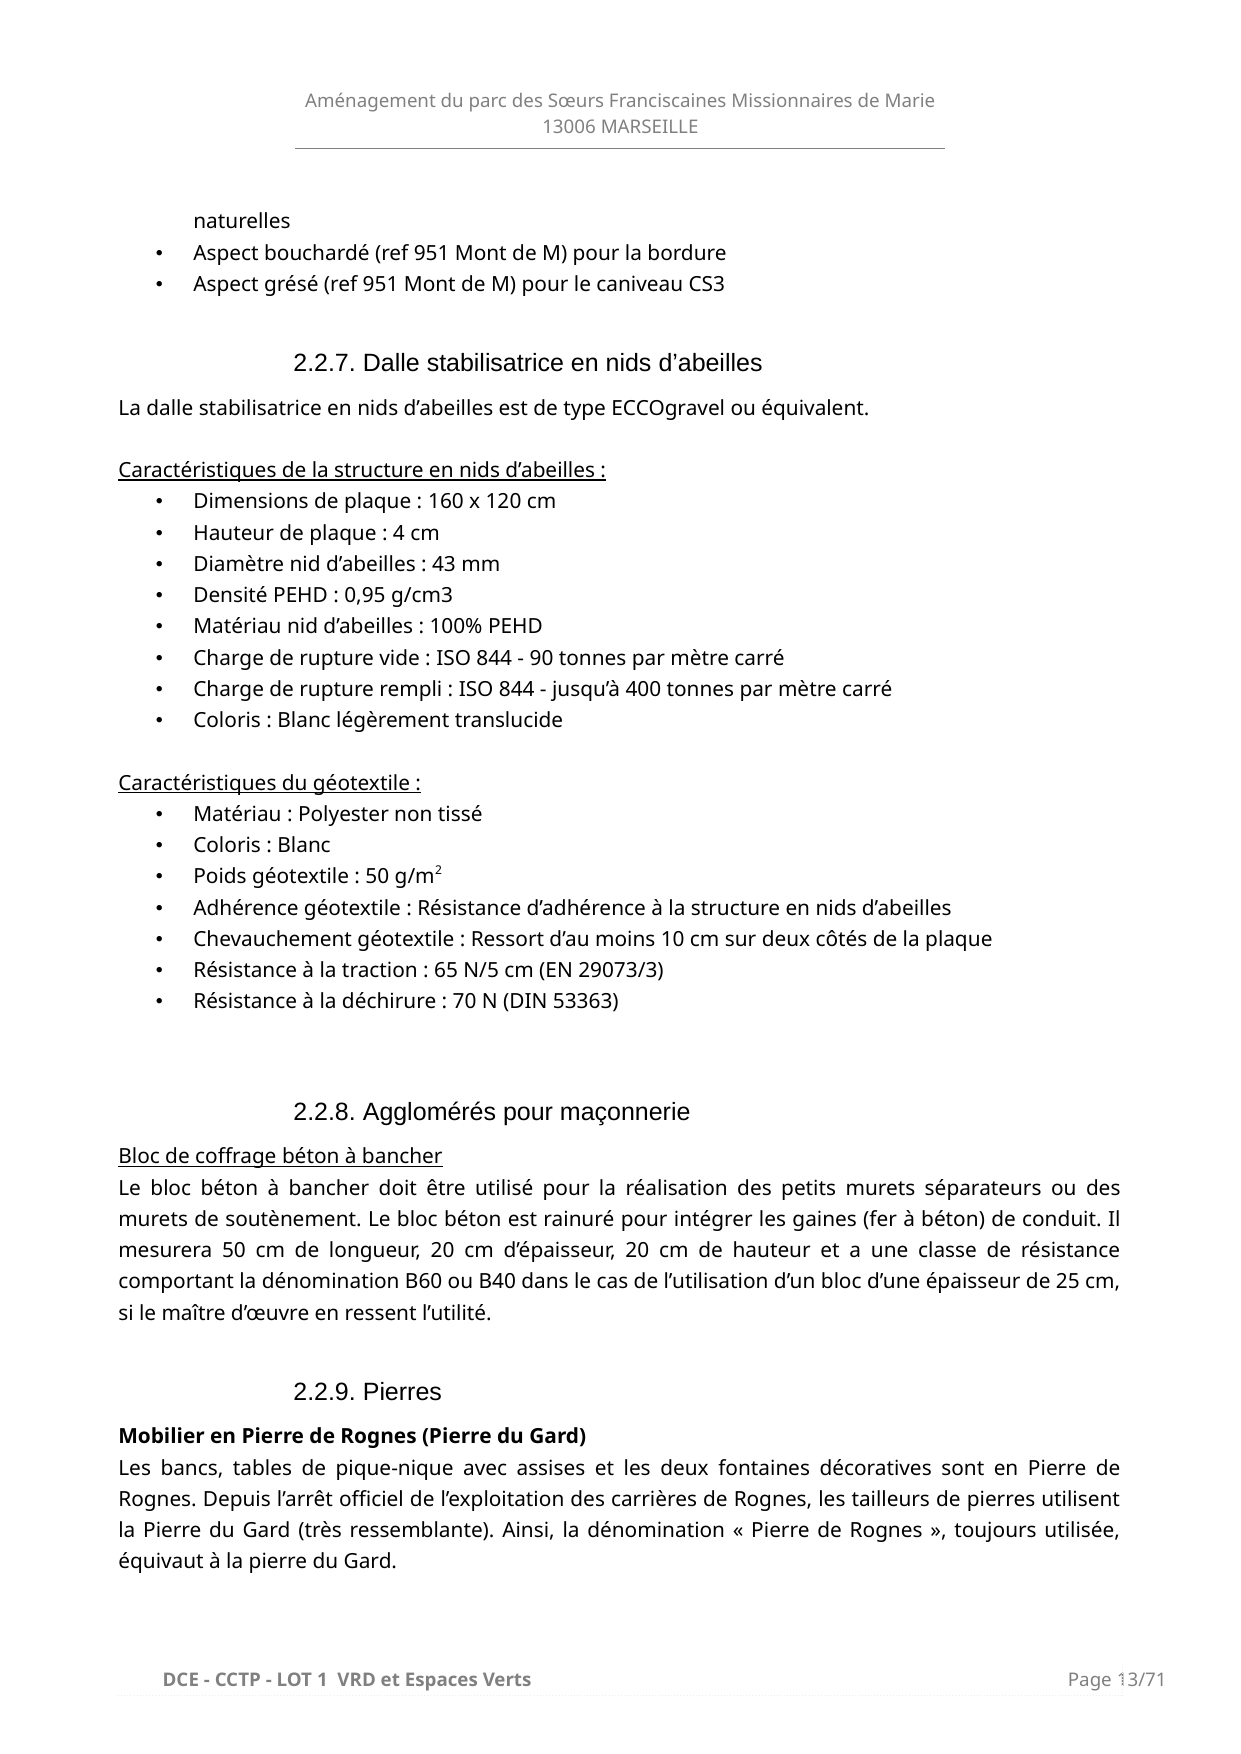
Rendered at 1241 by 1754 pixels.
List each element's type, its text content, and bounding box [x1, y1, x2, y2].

subtitle Dalle stabilisatrice en nids d’abeilles [118, 348, 1122, 377]
list Matériau : Polyester non tissé [156, 799, 1122, 828]
text Le bloc béton à bancher doit être utilisé pour la réalisation des petits murets séparateurs ou des murets de soutènement. Le bloc béton est rainuré pour intégrer les gaines (fer à béton) de conduit. Il mesurera 50 cm de longueur, 20 cm d’épaisseur, 20 cm de hauteur et a une classe de résistance comportant la dénomination B60 ou B40 dans le cas de l’utilisation d’un bloc d’une épaisseur de 25 cm, si le maître d’œuvre en ressent l’utilité. [118, 1173, 1122, 1326]
list Poids géotextile : 50 g/m2 [156, 862, 1122, 890]
list Diamètre nid d’abeilles : 43 mm [156, 549, 1122, 578]
text Mobilier en Pierre de Rognes (Pierre du Gard) [118, 1422, 1122, 1450]
list Dimensions de plaque : 160 x 120 cm [156, 487, 1122, 515]
list naturelles [156, 207, 1122, 235]
text Bloc de coffrage béton à bancher [118, 1142, 1122, 1170]
text La dalle stabilisatrice en nids d’abeilles est de type ECCOgravel ou équivalent. [118, 393, 1122, 421]
list Aspect bouchardé (ref 951 Mont de M) pour la bordure [156, 238, 1122, 266]
text Caractéristiques de la structure en nids d’abeilles : [118, 455, 1122, 484]
list Adhérence géotextile : Résistance d’adhérence à la structure en nids d’abeilles [156, 893, 1122, 921]
text Caractéristiques du géotextile : [118, 768, 1122, 796]
text Les bancs, tables de pique-nique avec assises et les deux fontaines décoratives sont en Pierre de Rognes. Depuis l’arrêt officiel de l’exploitation des carrières de Rognes, les tailleurs de pierres utilisent la Pierre du Gard (très ressemblante). Ainsi, la dénomination « Pierre de Rognes », toujours utilisée, équivaut à la pierre du Gard. [118, 1453, 1122, 1575]
subtitle Pierres [118, 1377, 1122, 1405]
list Matériau nid d’abeilles : 100% PEHD [156, 612, 1122, 640]
list Aspect grésé (ref 951 Mont de M) pour le caniveau CS3 [156, 269, 1122, 298]
list Résistance à la traction : 65 N/5 cm (EN 29073/3) [156, 955, 1122, 984]
list Hauteur de plaque : 4 cm [156, 518, 1122, 546]
list Densité PEHD : 0,95 g/cm3 [156, 580, 1122, 609]
list Chevauchement géotextile : Ressort d’au moins 10 cm sur deux côtés de la plaque [156, 924, 1122, 953]
list Coloris : Blanc légèrement translucide [156, 705, 1122, 734]
list Charge de rupture rempli : ISO 844 - jusqu’à 400 tonnes par mètre carré [156, 674, 1122, 703]
list Charge de rupture vide : ISO 844 - 90 tonnes par mètre carré [156, 643, 1122, 671]
list Résistance à la déchirure : 70 N (DIN 53363) [156, 987, 1122, 1015]
subtitle Agglomérés pour maçonnerie [118, 1097, 1122, 1125]
list Coloris : Blanc [156, 830, 1122, 859]
